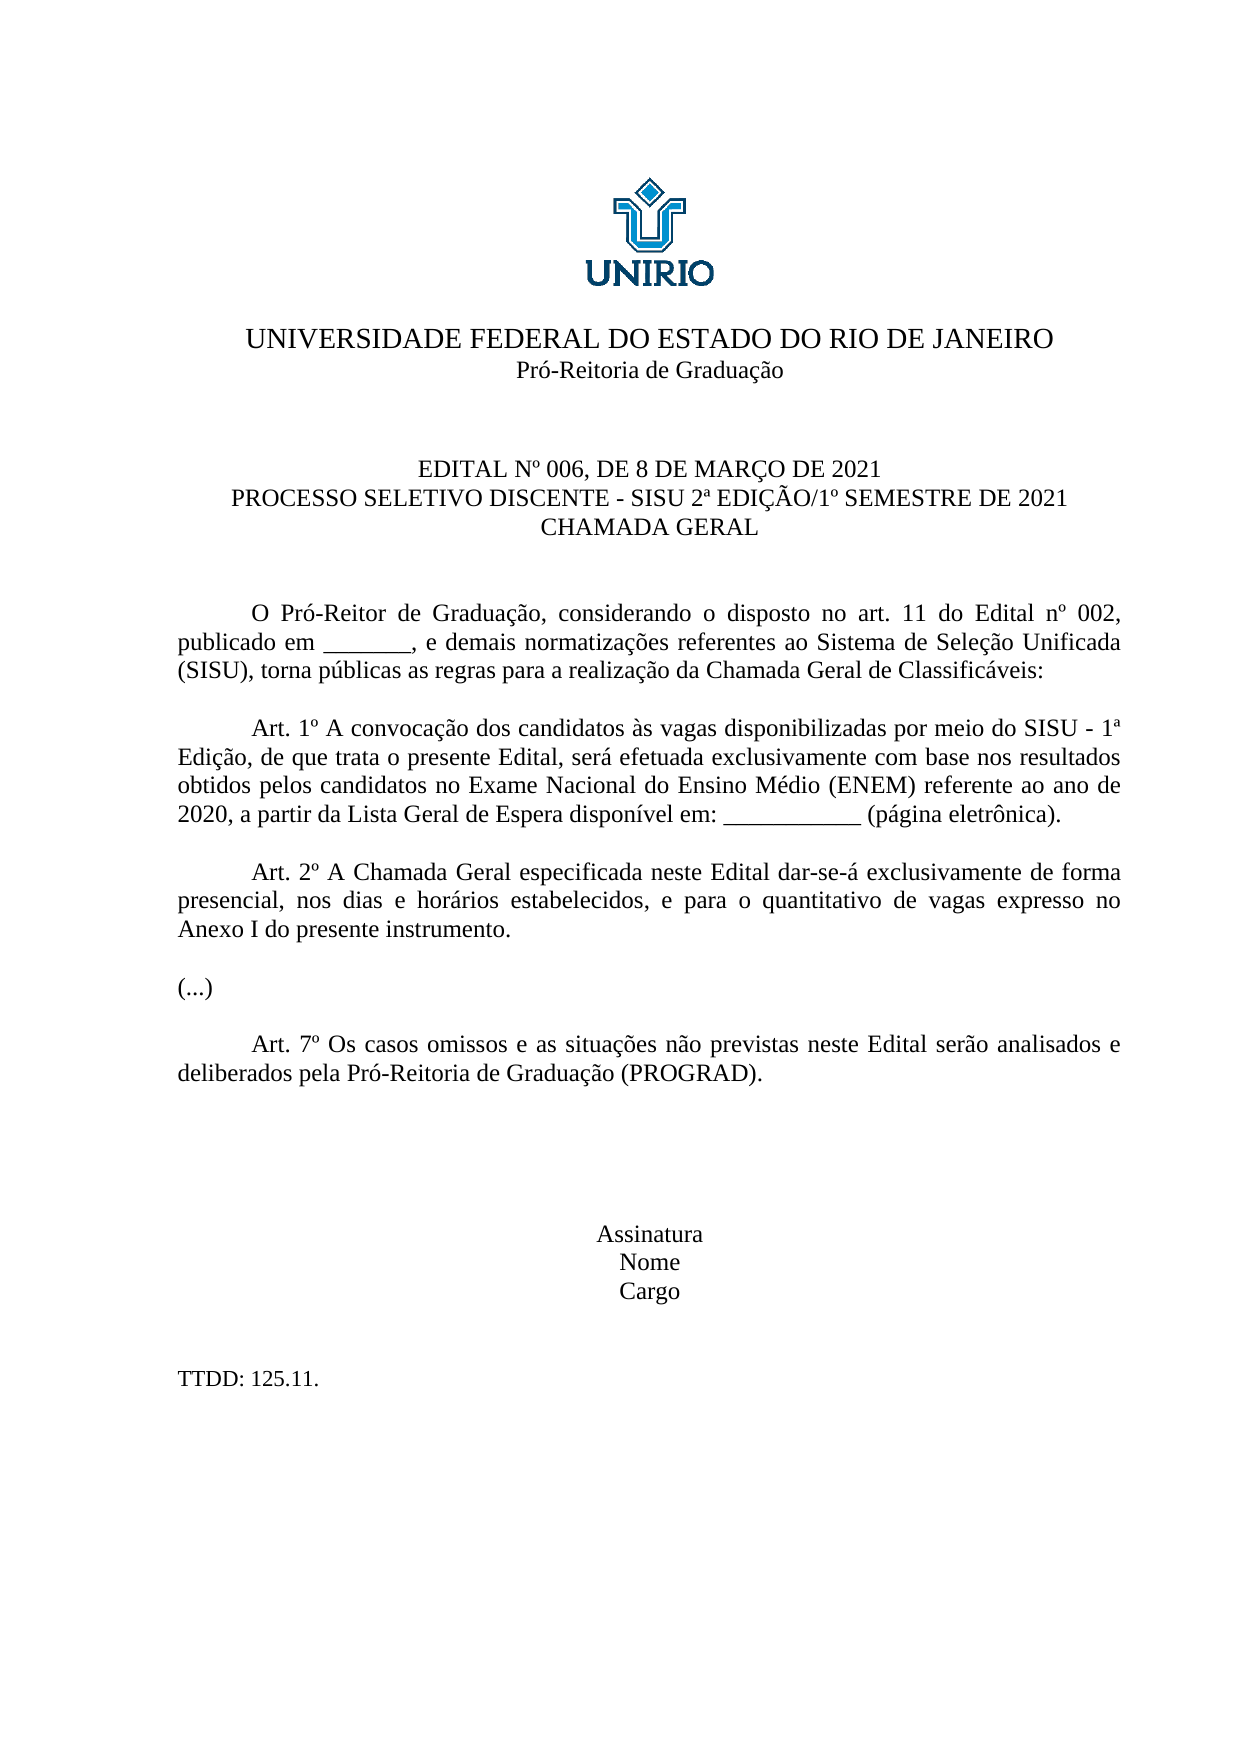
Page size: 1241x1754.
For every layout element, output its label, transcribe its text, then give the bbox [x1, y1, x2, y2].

text (...) [177, 972, 1122, 1000]
text PROCESSO SELETIVO DISCENTE - SISU 2ª EDIÇÃO/1º SEMESTRE DE 2021 [177, 483, 1122, 512]
text Cargo [177, 1276, 1122, 1305]
text UNIVERSIDADE FEDERAL DO ESTADO DO RIO DE JANEIRO [177, 321, 1122, 355]
text Pró-Reitoria de Graduação [177, 355, 1122, 384]
text Art. 2º A Chamada Geral especificada neste Edital dar-se-á exclusivamente de forma presencial, nos dias e horários estabelecidos, e para o quantitativo de vagas expresso no Anexo I do presente instrumento. [177, 857, 1122, 943]
text Assinatura [177, 1219, 1122, 1247]
text CHAMADA GERAL [177, 512, 1122, 540]
text Art. 7º Os casos omissos e as situações não previstas neste Edital serão analisados e deliberados pela Pró-Reitoria de Graduação (PROGRAD). [177, 1029, 1122, 1087]
text O Pró-Reitor de Graduação, considerando o disposto no art. 11 do Edital nº 002, publicado em _______, e demais normatizações referentes ao Sistema de Seleção Unificada (SISU), torna públicas as regras para a realização da Chamada Geral de Classificáveis: [177, 598, 1122, 684]
text Nome [177, 1247, 1122, 1276]
text TTDD: 125.11. [177, 1365, 1122, 1392]
text EDITAL Nº 006, DE 8 DE MARÇO DE 2021 [177, 454, 1122, 483]
text Art. 1º A convocação dos candidatos às vagas disponibilizadas por meio do SISU - 1ª Edição, de que trata o presente Edital, será efetuada exclusivamente com base nos resultados obtidos pelos candidatos no Exame Nacional do Ensino Médio (ENEM) referente ao ano de 2020, a partir da Lista Geral de Espera disponível em: ___________ (página eletrônica). [177, 713, 1122, 828]
